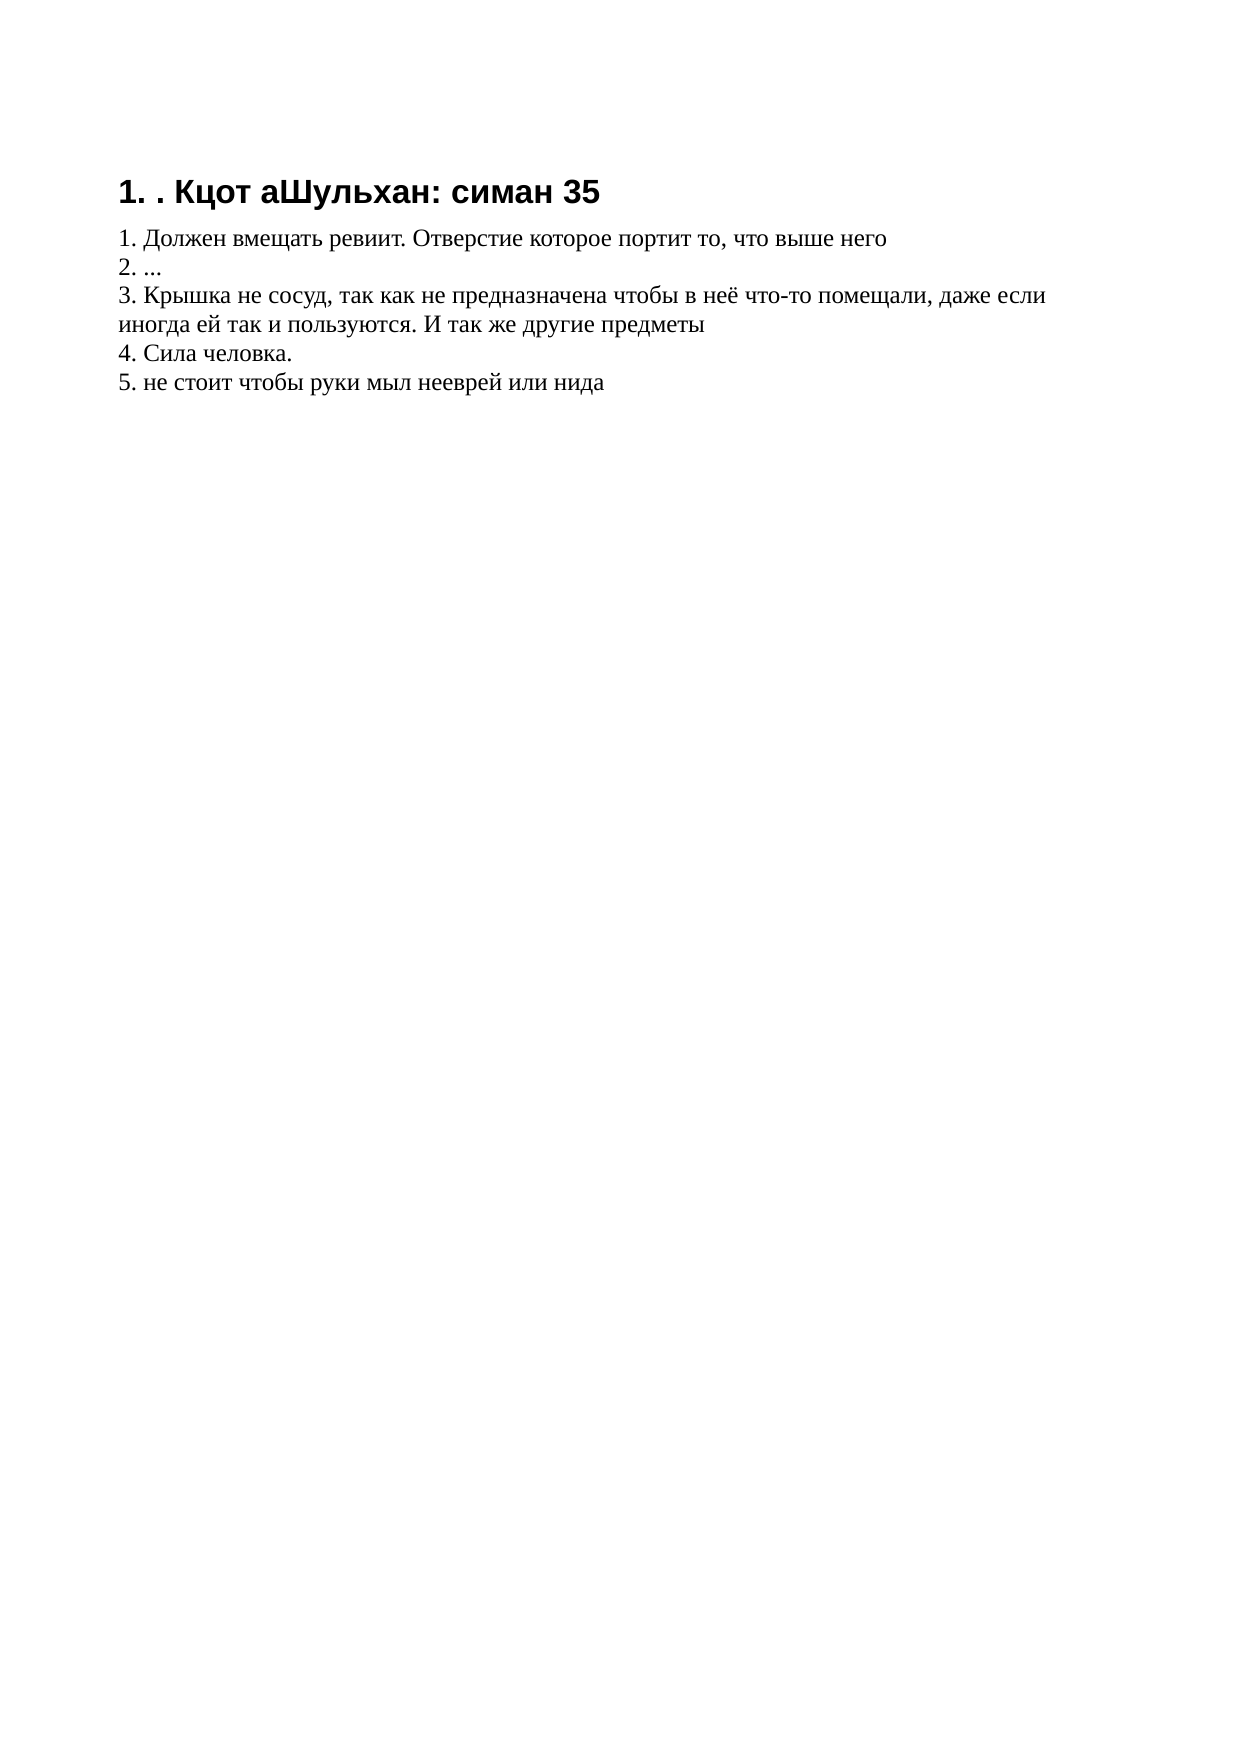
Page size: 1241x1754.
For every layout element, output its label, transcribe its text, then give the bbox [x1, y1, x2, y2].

text 2. ... [118, 204, 1122, 233]
text 5. не стоит чтобы руки мыл нееврей или нида [118, 319, 1122, 348]
subtitle . Кцот аШульхан: симан 35 [118, 147, 1122, 176]
text 4. Сила человка. [118, 291, 1122, 319]
text 3. Крышка не сосуд, так как не предназначена чтобы в неё что-то помещали, даже если иногда ей так и пользуются. И так же другие предметы [118, 233, 1122, 291]
text 1. Должен вмещать ревиит. Отверстие которое портит то, что выше него [118, 176, 1122, 204]
